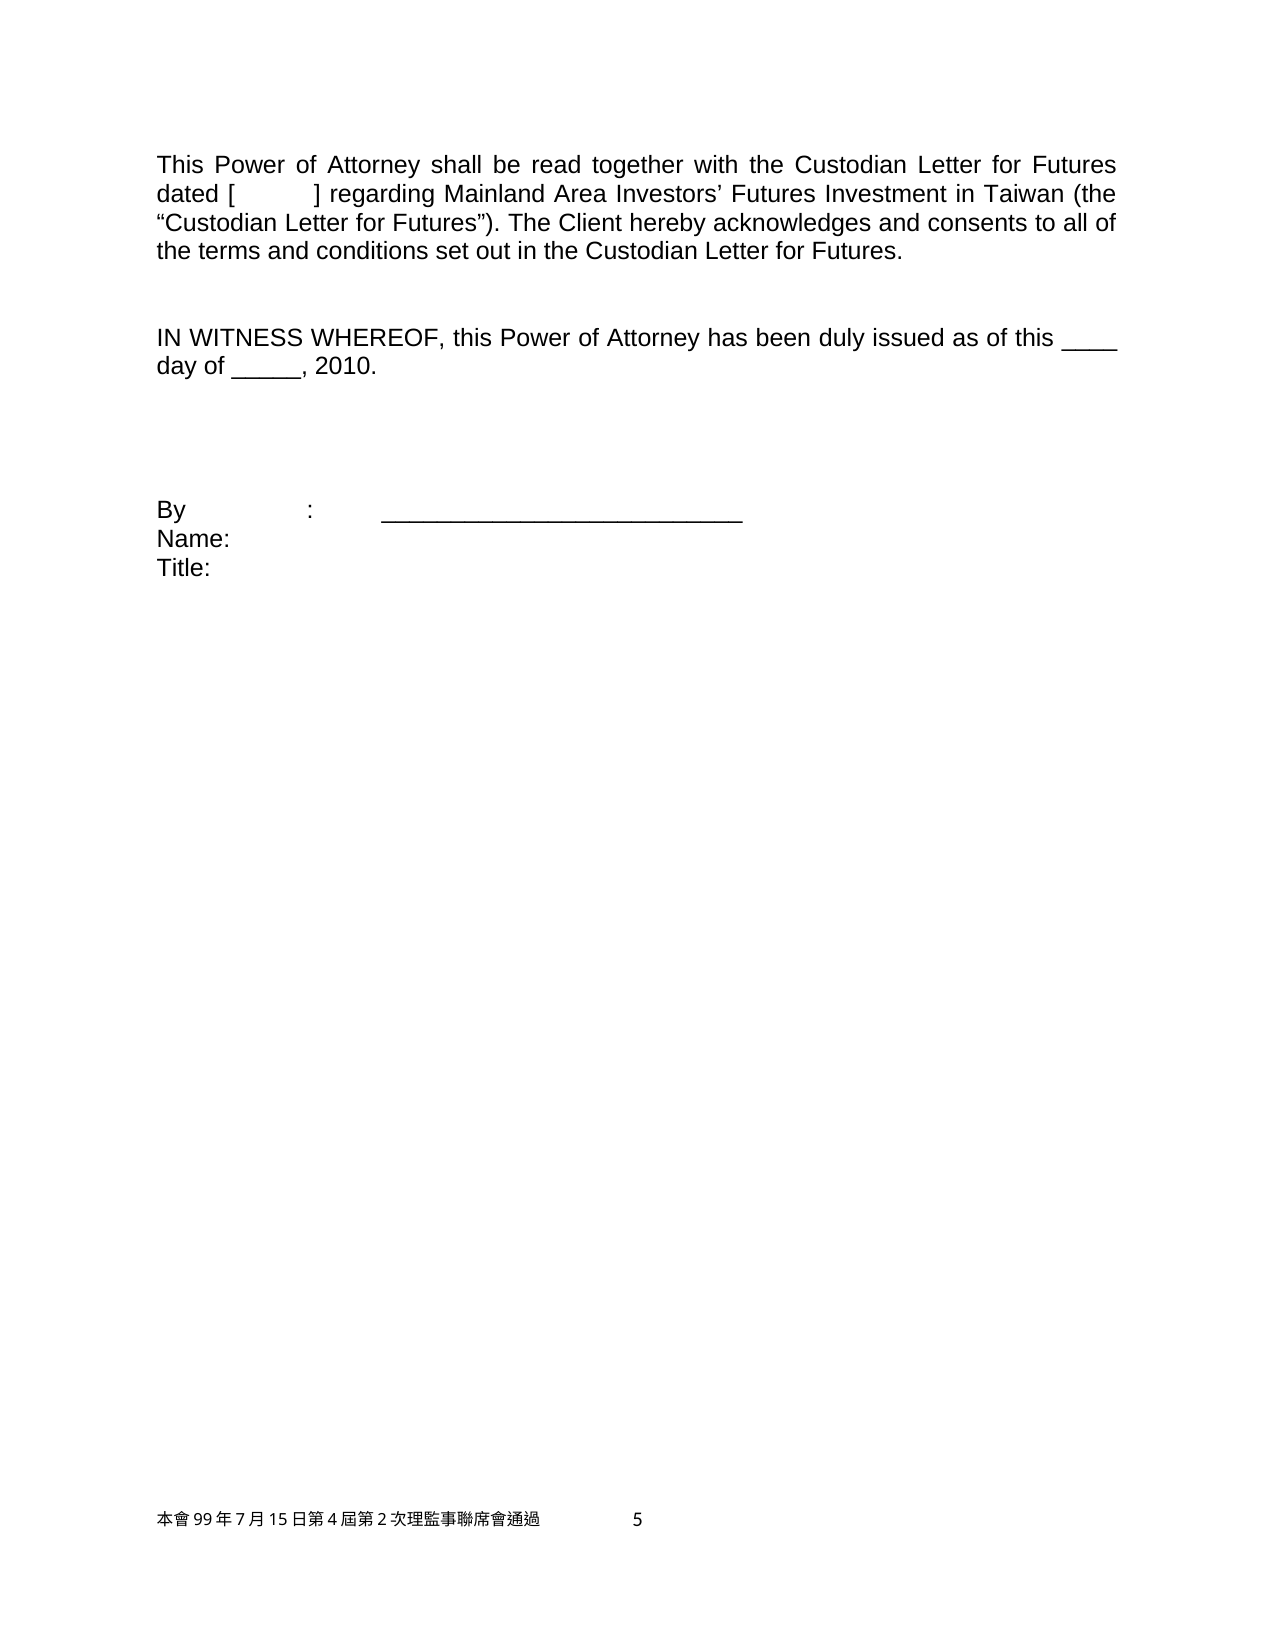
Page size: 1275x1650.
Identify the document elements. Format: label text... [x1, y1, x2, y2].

text By : __________________________ [156, 495, 1118, 524]
text Title: [156, 552, 1118, 581]
text Name: [156, 524, 1118, 552]
text IN WITNESS WHEREOF, this Power of Attorney has been duly issued as of this ____ day of _____, 2010. [156, 322, 1118, 380]
text This Power of Attorney shall be read together with the Custodian Letter for Futures dated [ ] regarding Mainland Area Investors’ Futures Investment in Taiwan (the “Custodian Letter for Futures”). The Client hereby acknowledges and consents to all of the terms and conditions set out in the Custodian Letter for Futures. [156, 150, 1118, 265]
